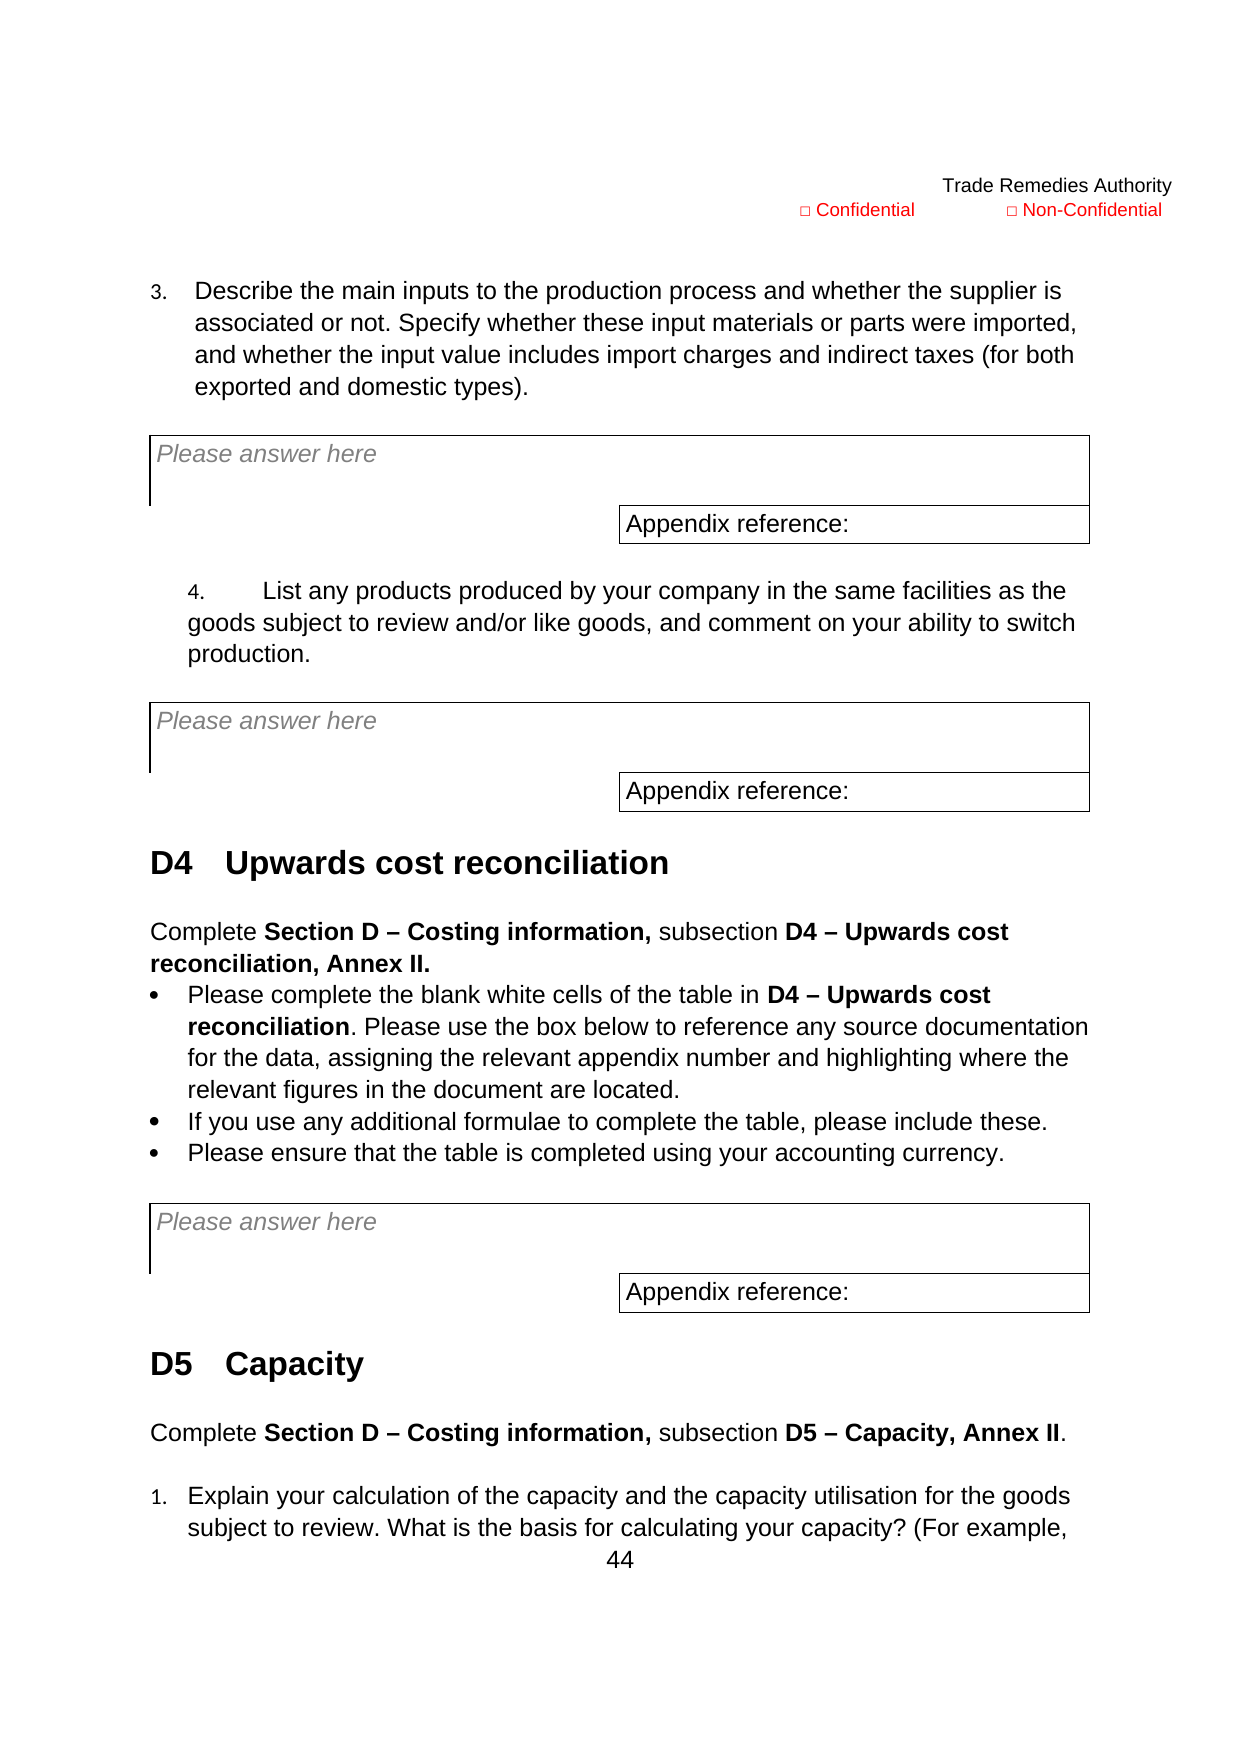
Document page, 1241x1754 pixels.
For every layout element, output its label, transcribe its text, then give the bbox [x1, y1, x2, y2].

subtitle D5 Capacity [150, 1344, 1090, 1383]
table_header Please answer here [151, 1204, 1089, 1273]
table_header Please answer here [151, 436, 1089, 504]
list Describe the main inputs to the production process and whether the supplier is associated or not. Specify whether these input materials or parts were imported, and whether the input value includes import charges and indirect taxes (for both exported and domestic types). [150, 276, 1090, 400]
table_cell [150, 1274, 619, 1312]
table_cell Appendix reference: [620, 773, 1089, 811]
list List any products produced by your company in the same facilities as the goods subject to review and/or like goods, and comment on your ability to switch production. [187, 576, 1090, 668]
table_cell [150, 506, 619, 543]
table_cell Appendix reference: [620, 506, 1089, 543]
table_cell Appendix reference: [620, 1274, 1089, 1312]
list Explain your calculation of the capacity and the capacity utilisation for the goods subject to review. What is the basis for calculating your capacity? (For example, [150, 1481, 1090, 1542]
list Please ensure that the table is completed using your accounting currency. [150, 1138, 1090, 1167]
text Complete Section D – Costing information, subsection D5 – Capacity, Annex II. [150, 1418, 1090, 1447]
text Complete Section D – Costing information, subsection D4 – Upwards cost reconciliation, Annex II. [150, 917, 1090, 977]
table_header Please answer here [151, 703, 1089, 772]
subtitle D4 Upwards cost reconciliation [150, 843, 1090, 882]
table_cell [150, 773, 619, 811]
list Please complete the blank white cells of the table in D4 – Upwards cost reconciliation. Please use the box below to reference any source documentation for the data, assigning the relevant appendix number and highlighting where the relevant figures in the document are located. [150, 980, 1090, 1104]
list If you use any additional formulae to complete the table, please include these. [150, 1106, 1090, 1135]
